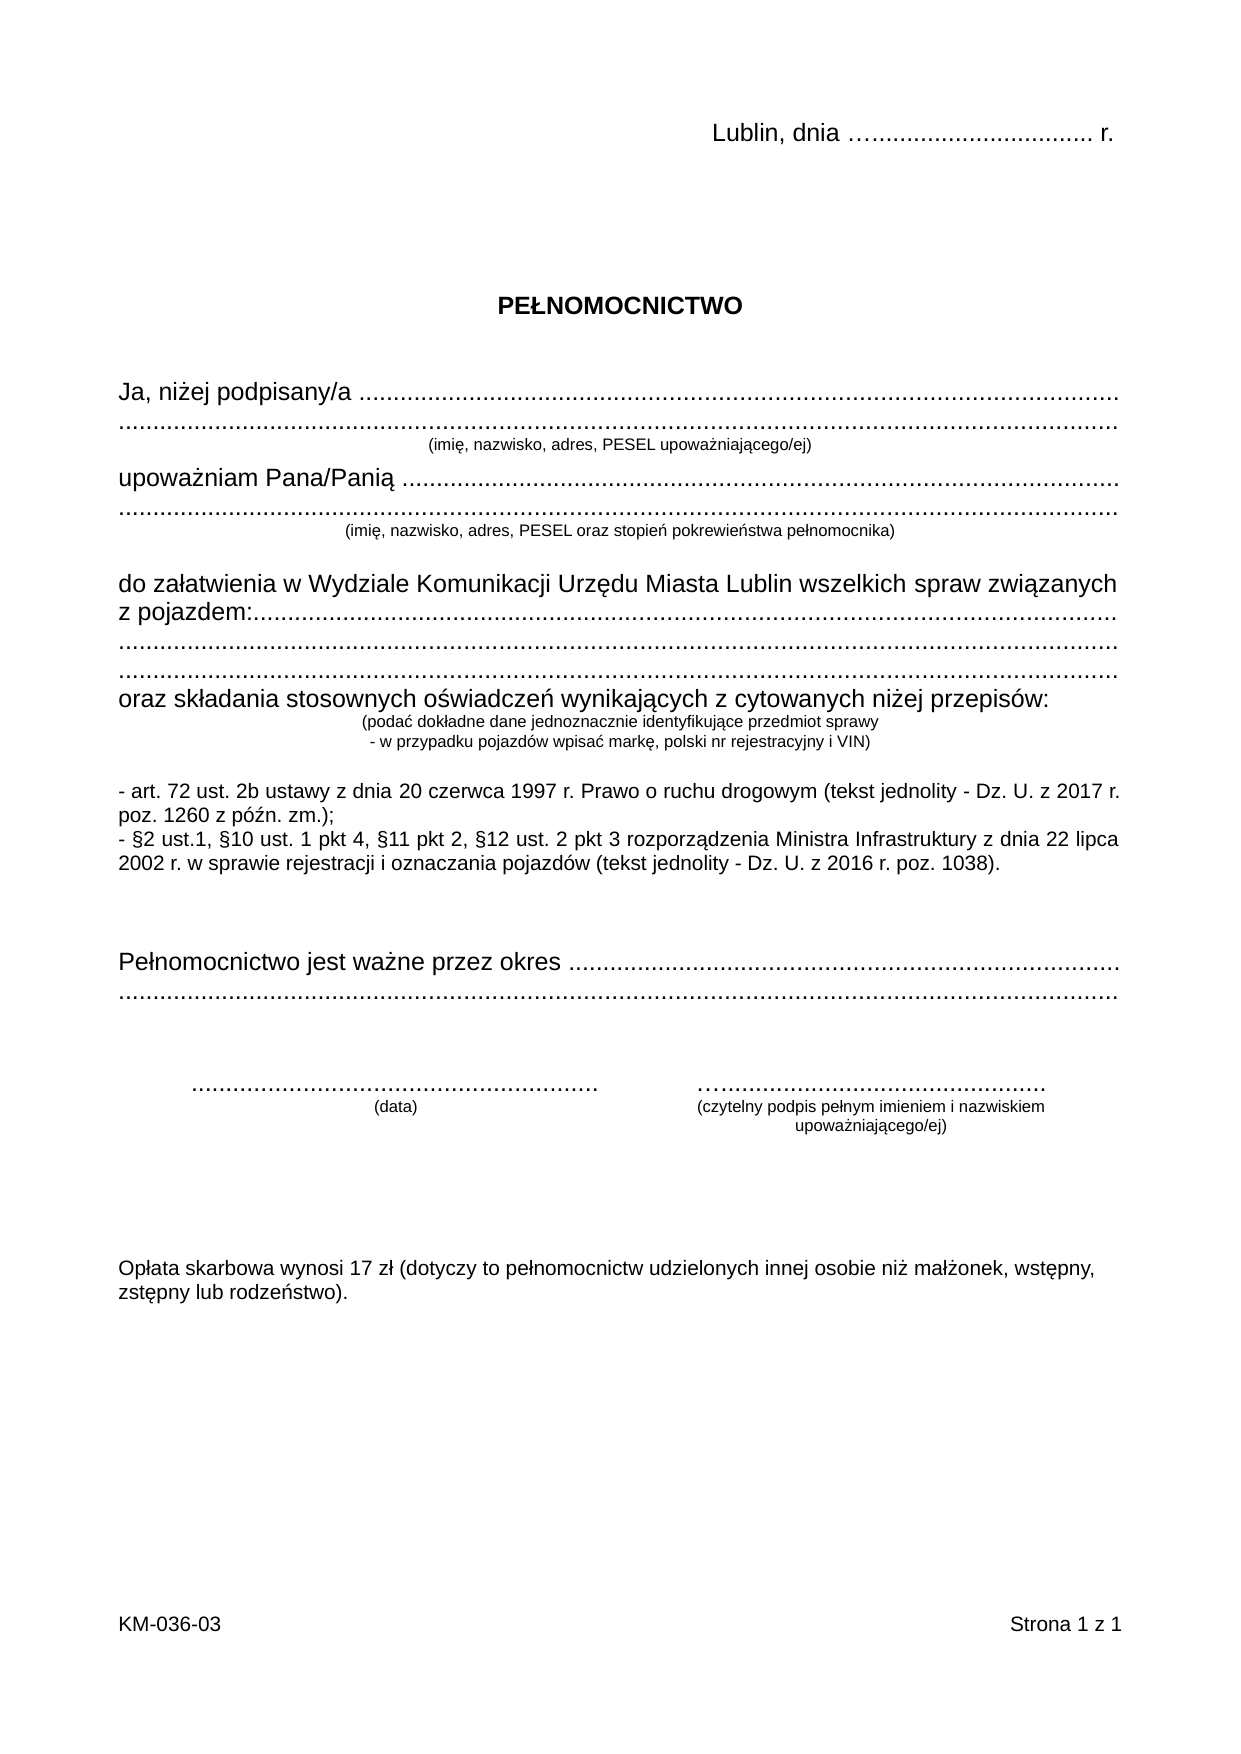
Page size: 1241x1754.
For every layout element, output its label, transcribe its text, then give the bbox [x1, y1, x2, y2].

text Pełnomocnictwo jest ważne przez okres [118, 947, 1122, 976]
table_header …............................................... (czytelny podpis pełnym imieniem i nazwiskiem upoważniającego/ej) [620, 1062, 1122, 1141]
text PEŁNOMOCNICTWO [118, 291, 1122, 319]
text - art. 72 ust. 2b ustawy z dnia 20 czerwca 1997 r. Prawo o ruchu drogowym (tekst jednolity - Dz. U. z 2017 r. poz. 1260 z późn. zm.); [118, 779, 1122, 827]
text (imię, nazwisko, adres, PESEL upoważniającego/ej) [118, 434, 1122, 453]
text do załatwienia w Wydziale Komunikacji Urzędu Miasta Lublin wszelkich spraw związanych z pojazdem: [118, 568, 1122, 626]
text Opłata skarbowa wynosi 17 zł (dotyczy to pełnomocnictw udzielonych innej osobie niż małżonek, wstępny, zstępny lub rodzeństwo). [118, 1256, 1122, 1303]
table_header (data) [118, 1062, 620, 1141]
text Lublin, dnia …................................ r. [712, 118, 1122, 147]
text upoważniam Pana/Panią [118, 463, 1122, 492]
text Ja, niżej podpisany/a [118, 377, 1122, 406]
text (podać dokładne dane jednoznacznie identyfikujące przedmiot sprawy [118, 712, 1122, 731]
text oraz składania stosownych oświadczeń wynikających z cytowanych niżej przepisów: [118, 683, 1122, 712]
text - w przypadku pojazdów wpisać markę, polski nr rejestracyjny i VIN) [118, 731, 1122, 751]
text - §2 ust.1, §10 ust. 1 pkt 4, §11 pkt 2, §12 ust. 2 pkt 3 rozporządzenia Ministra Infrastruktury z dnia 22 lipca 2002 r. w sprawie rejestracji i oznaczania pojazdów (tekst jednolity - Dz. U. z 2016 r. poz. 1038). [118, 827, 1122, 875]
text (imię, nazwisko, adres, PESEL oraz stopień pokrewieństwa pełnomocnika) [118, 521, 1122, 540]
